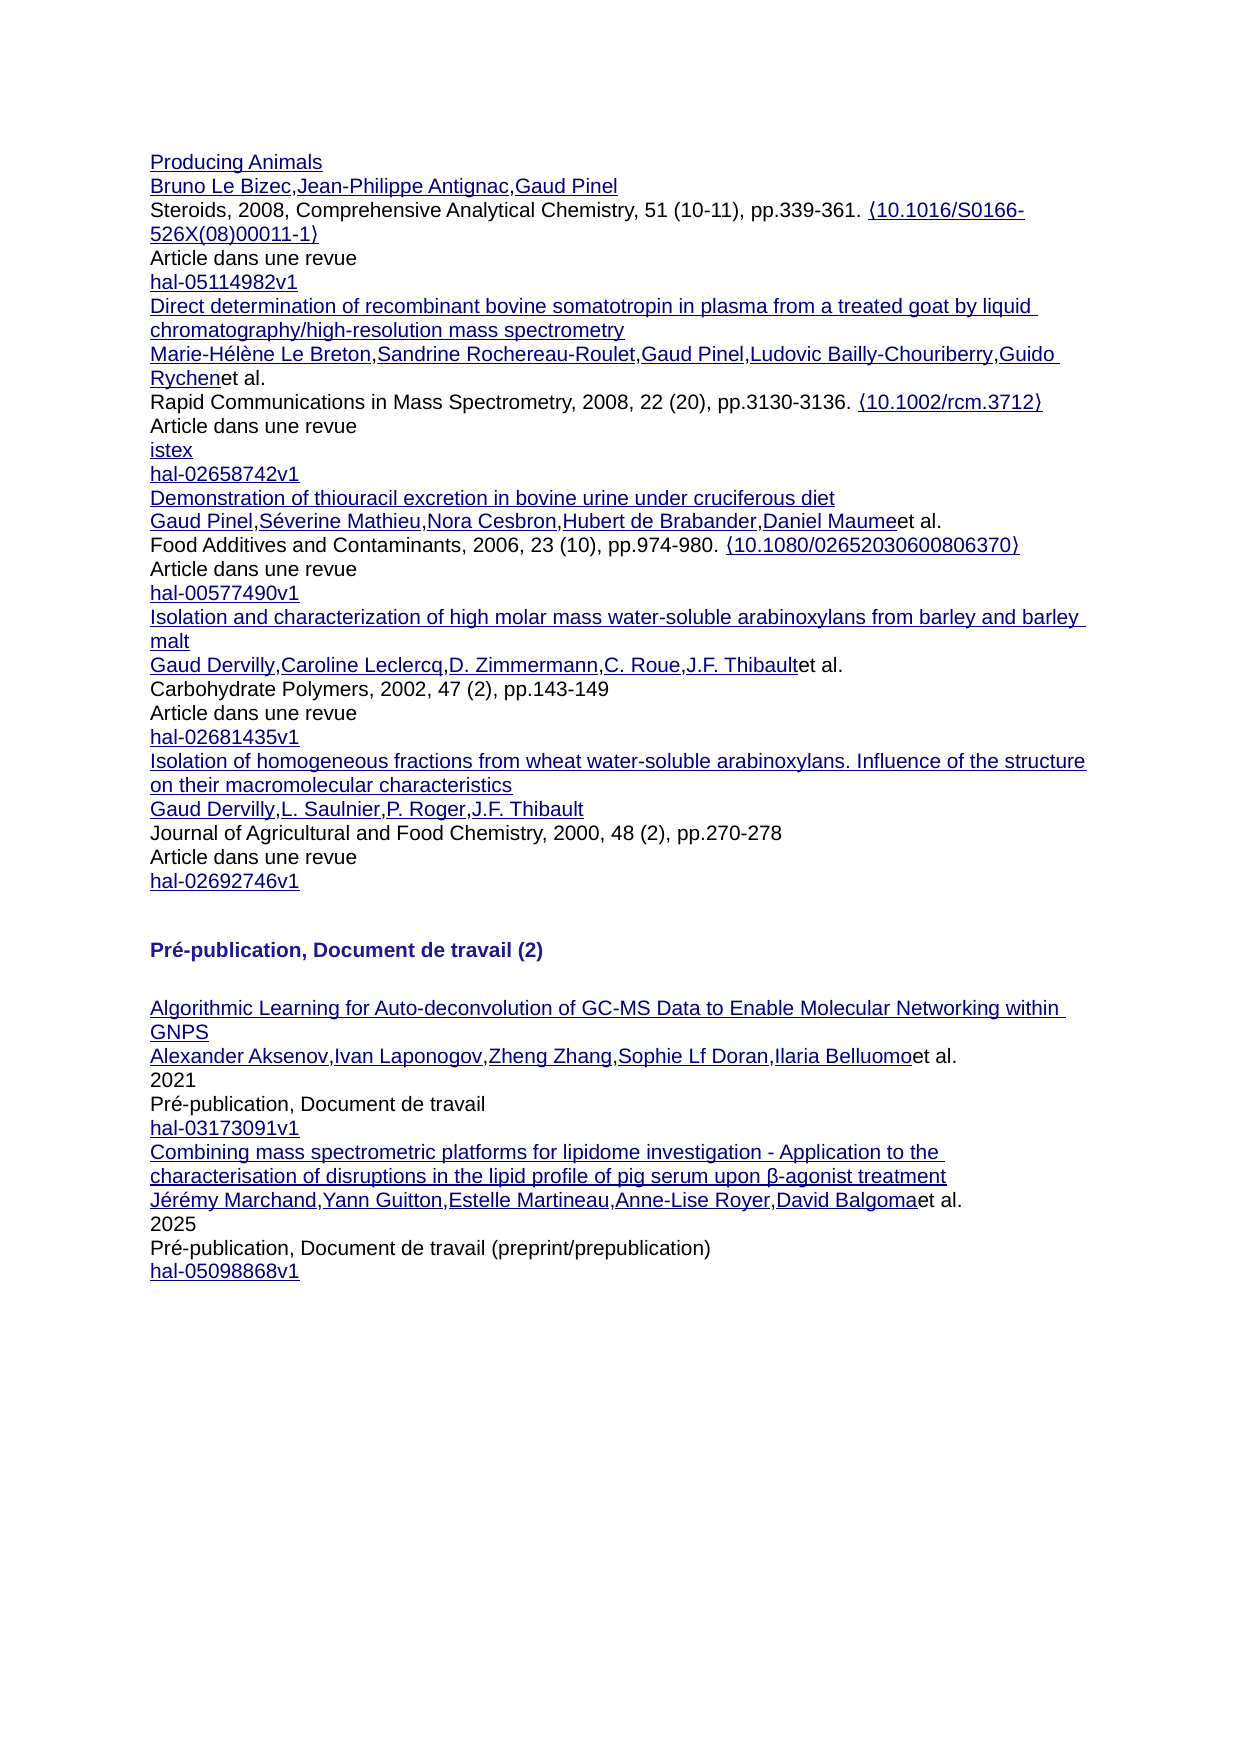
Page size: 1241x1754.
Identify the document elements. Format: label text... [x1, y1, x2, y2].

table_cell Direct determination of recombinant bovine somatotropin in plasma from a treated goat by liquid chromatography/high-resolution mass spectrometry Marie-Hélène Le Breton,Sandrine Rochereau-Roulet,Gaud Pinel,Ludovic Bailly-Chouriberry,Guido Rychenet al. Rapid Communications in Mass Spectrometry, 2008, 22 (20), pp.3130-3136. ⟨10.1002/rcm.3712⟩ Article dans une revue istex hal-02658742v1 [150, 294, 1090, 485]
table_cell Combining mass spectrometric platforms for lipidome investigation - Application to the characterisation of disruptions in the lipid profile of pig serum upon β-agonist treatment Jérémy Marchand,Yann Guitton,Estelle Martineau,Anne-Lise Royer,David Balgomaet al. 2025 Pré-publication, Document de travail (preprint/prepublication) hal-05098868v1 [150, 1140, 1090, 1283]
table_cell Chapter 11 Analytical Strategies to Control the Illegal Use of Banned Growth Promoters in Meat Producing Animals Bruno Le Bizec,Jean-Philippe Antignac,Gaud Pinel Steroids, 2008, Comprehensive Analytical Chemistry, 51 (10-11), pp.339-361. ⟨10.1016/S0166-526X(08)00011-1⟩ Article dans une revue hal-05114982v1 [150, 150, 1090, 294]
table_header Algorithmic Learning for Auto-deconvolution of GC-MS Data to Enable Molecular Networking within GNPS Alexander Aksenov,Ivan Laponogov,Zheng Zhang,Sophie Lf Doran,Ilaria Belluomoet al. 2021 Pré-publication, Document de travail hal-03173091v1 [150, 996, 1090, 1139]
subtitle Pré-publication, Document de travail (2) [150, 937, 1090, 961]
table_cell Isolation and characterization of high molar mass water-soluble arabinoxylans from barley and barley malt Gaud Dervilly,Caroline Leclercq,D. Zimmermann,C. Roue,J.F. Thibaultet al. Carbohydrate Polymers, 2002, 47 (2), pp.143-149 Article dans une revue hal-02681435v1 [150, 605, 1090, 749]
table_cell Isolation of homogeneous fractions from wheat water-soluble arabinoxylans. Influence of the structure on their macromolecular characteristics Gaud Dervilly,L. Saulnier,P. Roger,J.F. Thibault Journal of Agricultural and Food Chemistry, 2000, 48 (2), pp.270-278 Article dans une revue hal-02692746v1 [150, 749, 1090, 893]
table_cell Demonstration of thiouracil excretion in bovine urine under cruciferous diet Gaud Pinel,Séverine Mathieu,Nora Cesbron,Hubert de Brabander,Daniel Maumeet al. Food Additives and Contaminants, 2006, 23 (10), pp.974-980. ⟨10.1080/02652030600806370⟩ Article dans une revue hal-00577490v1 [150, 485, 1090, 605]
